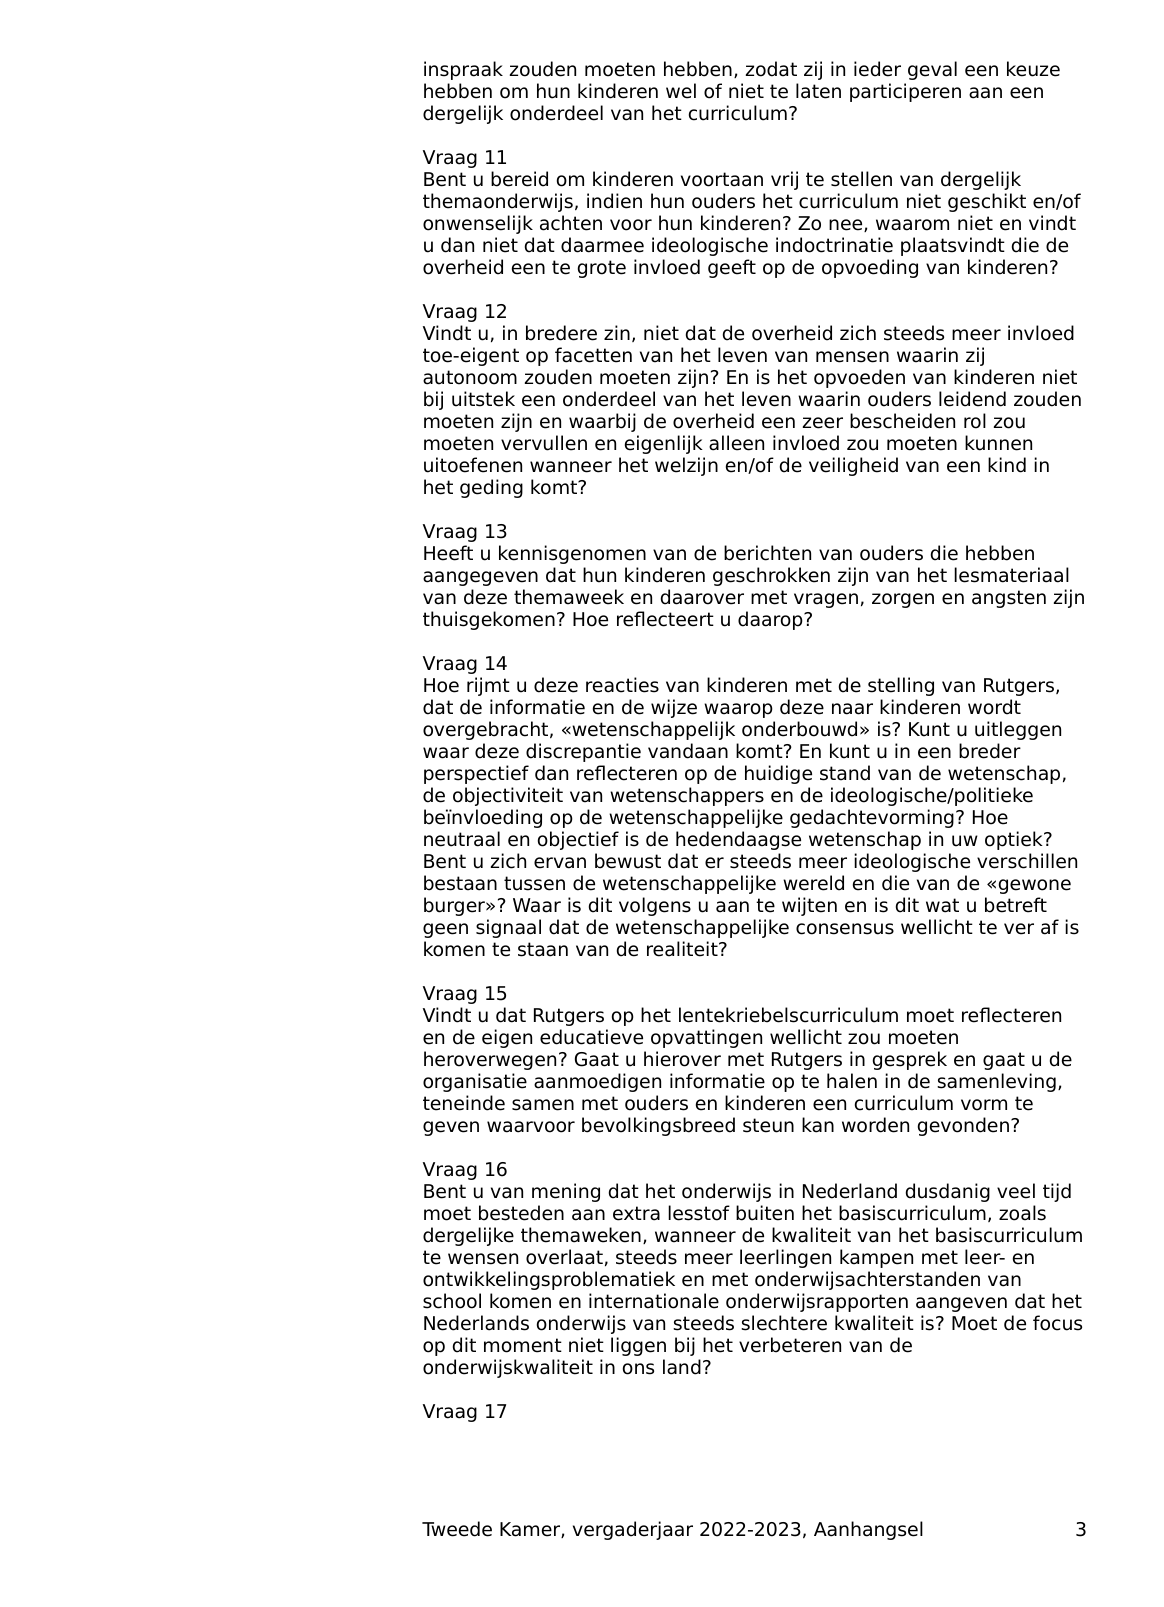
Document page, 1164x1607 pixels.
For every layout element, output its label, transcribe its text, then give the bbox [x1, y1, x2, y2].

text Vraag 15 [422, 983, 1087, 1005]
text Vraag 11 [422, 147, 1087, 169]
text Hoe rijmt u deze reacties van kinderen met de stelling van Rutgers, dat de informatie en de wijze waarop deze naar kinderen wordt overgebracht, «wetenschappelijk onderbouwd» is? Kunt u uitleggen waar deze discrepantie vandaan komt? En kunt u in een breder perspectief dan reflecteren op de huidige stand van de wetenschap, de objectiviteit van wetenschappers en de ideologische/politieke beïnvloeding op de wetenschappelijke gedachtevorming? Hoe neutraal en objectief is de hedendaagse wetenschap in uw optiek? Bent u zich ervan bewust dat er steeds meer ideologische verschillen bestaan tussen de wetenschappelijke wereld en die van de «gewone burger»? Waar is dit volgens u aan te wijten en is dit wat u betreft geen signaal dat de wetenschappelijke consensus wellicht te ver af is komen te staan van de realiteit? [422, 675, 1087, 961]
text Vraag 13 [422, 521, 1087, 543]
text Vraag 14 [422, 653, 1087, 675]
text Bent u bereid om kinderen voortaan vrij te stellen van dergelijk themaonderwijs, indien hun ouders het curriculum niet geschikt en/of onwenselijk achten voor hun kinderen? Zo nee, waarom niet en vindt u dan niet dat daarmee ideologische indoctrinatie plaatsvindt die de overheid een te grote invloed geeft op de opvoeding van kinderen? [422, 169, 1087, 279]
text Vraag 16 [422, 1159, 1087, 1181]
text Bent u van mening dat het onderwijs in Nederland dusdanig veel tijd moet besteden aan extra lesstof buiten het basiscurriculum, zoals dergelijke themaweken, wanneer de kwaliteit van het basiscurriculum te wensen overlaat, steeds meer leerlingen kampen met leer- en ontwikkelingsproblematiek en met onderwijsachterstanden van school komen en internationale onderwijsrapporten aangeven dat het Nederlands onderwijs van steeds slechtere kwaliteit is? Moet de focus op dit moment niet liggen bij het verbeteren van de onderwijskwaliteit in ons land? [422, 1181, 1087, 1379]
text Vraag 12 [422, 301, 1087, 323]
text Heeft u kennisgenomen van de berichten van ouders die hebben aangegeven dat hun kinderen geschrokken zijn van het lesmateriaal van deze themaweek en daarover met vragen, zorgen en angsten zijn thuisgekomen? Hoe reflecteert u daarop? [422, 543, 1087, 631]
text Vraag 17 [422, 1401, 1087, 1423]
text Vindt u, in bredere zin, niet dat de overheid zich steeds meer invloed toe-eigent op facetten van het leven van mensen waarin zij autonoom zouden moeten zijn? En is het opvoeden van kinderen niet bij uitstek een onderdeel van het leven waarin ouders leidend zouden moeten zijn en waarbij de overheid een zeer bescheiden rol zou moeten vervullen en eigenlijk alleen invloed zou moeten kunnen uitoefenen wanneer het welzijn en/of de veiligheid van een kind in het geding komt? [422, 323, 1087, 499]
text inspraak zouden moeten hebben, zodat zij in ieder geval een keuze hebben om hun kinderen wel of niet te laten participeren aan een dergelijk onderdeel van het curriculum? [422, 59, 1087, 125]
text Vindt u dat Rutgers op het lentekriebelscurriculum moet reflecteren en de eigen educatieve opvattingen wellicht zou moeten heroverwegen? Gaat u hierover met Rutgers in gesprek en gaat u de organisatie aanmoedigen informatie op te halen in de samenleving, teneinde samen met ouders en kinderen een curriculum vorm te geven waarvoor bevolkingsbreed steun kan worden gevonden? [422, 1005, 1087, 1137]
